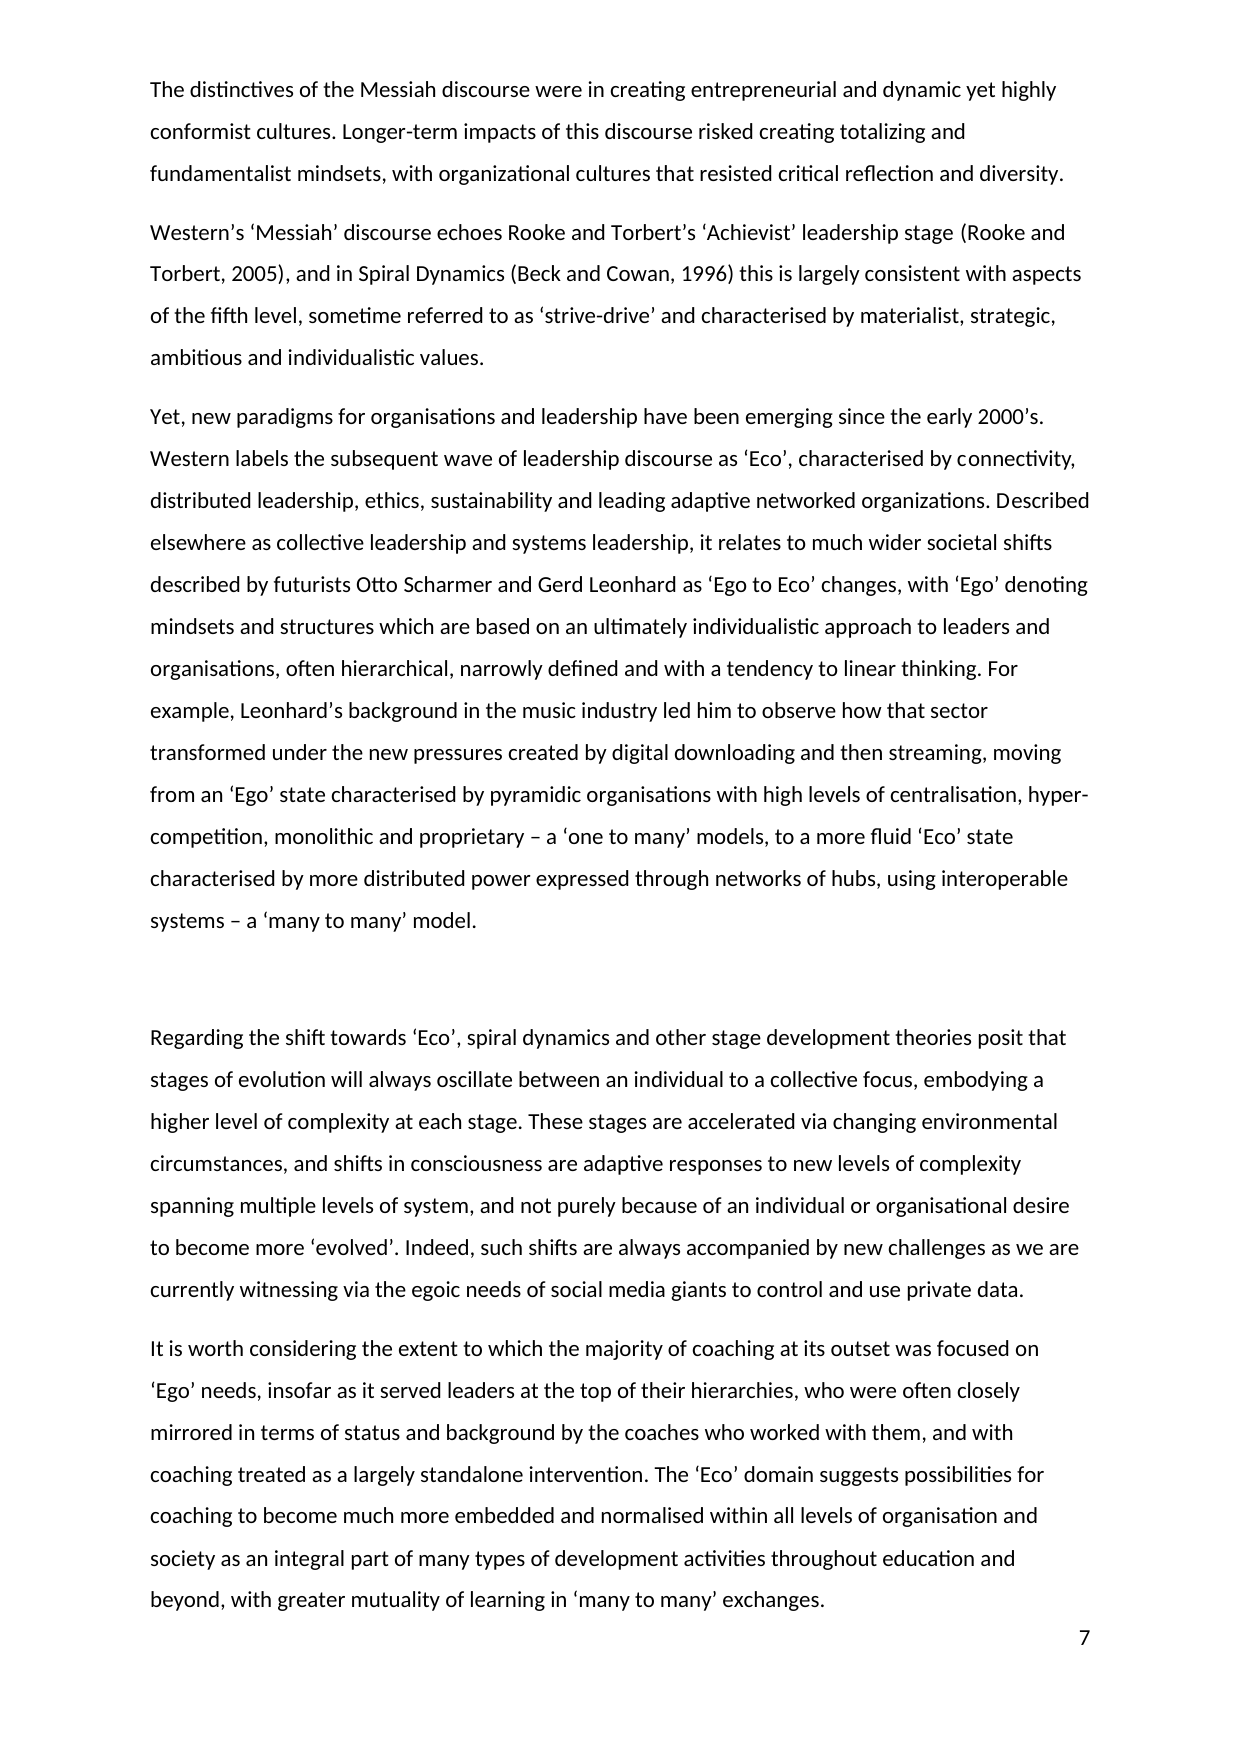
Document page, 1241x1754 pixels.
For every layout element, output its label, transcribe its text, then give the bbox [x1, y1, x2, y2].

text The distinctives of the Messiah discourse were in creating entrepreneurial and dynamic yet highly conformist cultures. Longer-term impacts of this discourse risked creating totalizing and fundamentalist mindsets, with organizational cultures that resisted critical reflection and diversity. [150, 75, 1090, 187]
text Yet, new paradigms for organisations and leadership have been emerging since the early 2000’s. Western labels the subsequent wave of leadership discourse as ‘Eco’, characterised by connectivity, distributed leadership, ethics, sustainability and leading adaptive networked organizations. Described elsewhere as collective leadership and systems leadership, it relates to much wider societal shifts described by futurists Otto Scharmer and Gerd Leonhard as ‘Ego to Eco’ changes, with ‘Ego’ denoting mindsets and structures which are based on an ultimately individualistic approach to leaders and organisations, often hierarchical, narrowly defined and with a tendency to linear thinking. For example, Leonhard’s background in the music industry led him to observe how that sector transformed under the new pressures created by digital downloading and then streaming, moving from an ‘Ego’ state characterised by pyramidic organisations with high levels of centralisation, hyper-competition, monolithic and proprietary – a ‘one to many’ models, to a more fluid ‘Eco’ state characterised by more distributed power expressed through networks of hubs, using interoperable systems – a ‘many to many’ model. [150, 402, 1090, 934]
text It is worth considering the extent to which the majority of coaching at its outset was focused on ‘Ego’ needs, insofar as it served leaders at the top of their hierarchies, who were often closely mirrored in terms of status and background by the coaches who worked with them, and with coaching treated as a largely standalone intervention. The ‘Eco’ domain suggests possibilities for coaching to become much more embedded and normalised within all levels of organisation and society as an integral part of many types of development activities throughout education and beyond, with greater mutuality of learning in ‘many to many’ exchanges. [150, 1334, 1090, 1614]
text Regarding the shift towards ‘Eco’, spiral dynamics and other stage development theories posit that stages of evolution will always oscillate between an individual to a collective focus, embodying a higher level of complexity at each stage. These stages are accelerated via changing environmental circumstances, and shifts in consciousness are adaptive responses to new levels of complexity spanning multiple levels of system, and not purely because of an individual or organisational desire to become more ‘evolved’. Indeed, such shifts are always accompanied by new challenges as we are currently witnessing via the egoic needs of social media giants to control and use private data. [150, 1023, 1090, 1303]
text Western’s ‘Messiah’ discourse echoes Rooke and Torbert’s ‘Achievist’ leadership stage (Rooke and Torbert, 2005), and in Spiral Dynamics (Beck and Cowan, 1996) this is largely consistent with aspects of the fifth level, sometime referred to as ‘strive-drive’ and characterised by materialist, strategic, ambitious and individualistic values. [150, 218, 1090, 372]
